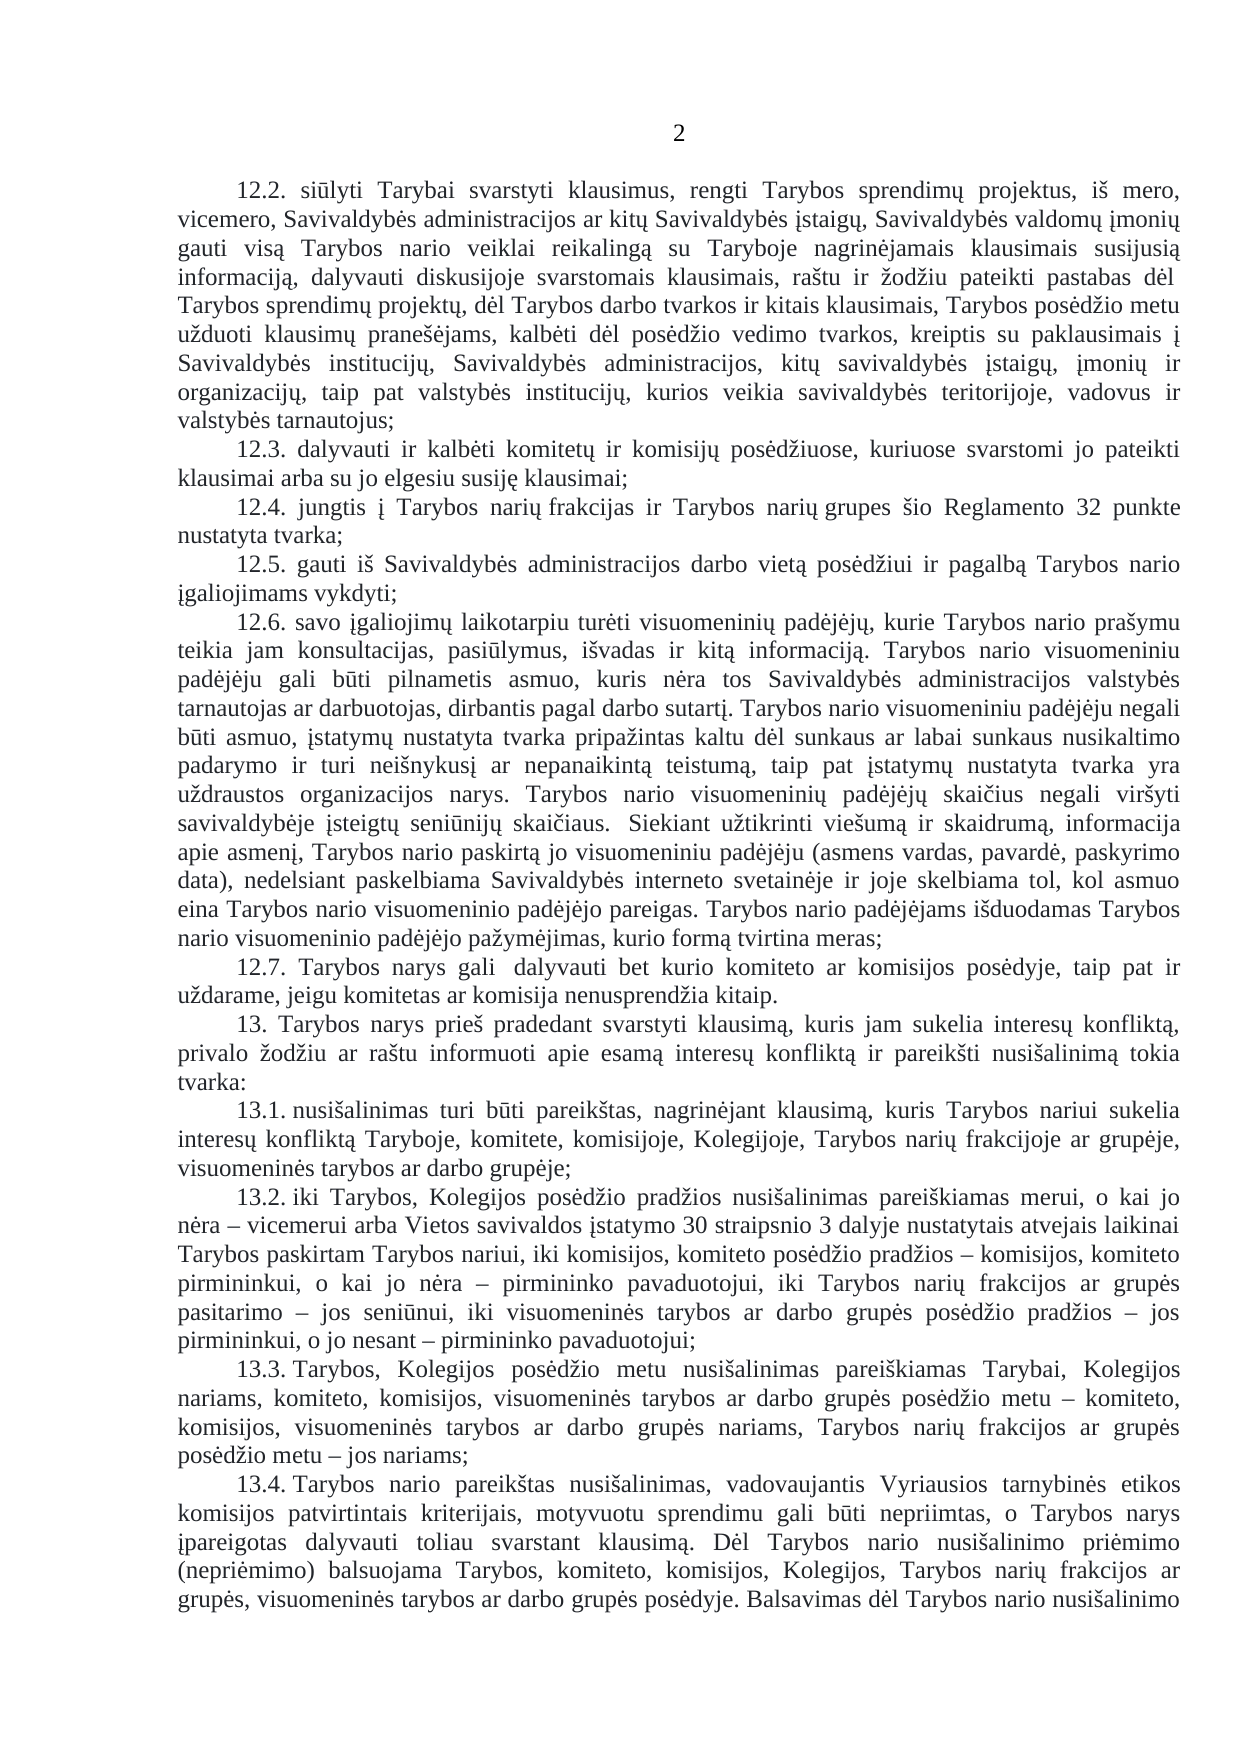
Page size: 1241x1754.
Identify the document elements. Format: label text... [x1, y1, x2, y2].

text 13.4. Tarybos nario pareikštas nusišalinimas, vadovaujantis Vyriausios tarnybinės etikos komisijos patvirtintais kriterijais, motyvuotu sprendimu gali būti nepriimtas, o Tarybos narys įpareigotas dalyvauti toliau svarstant klausimą. Dėl Tarybos nario nusišalinimo priėmimo (nepriėmimo) balsuojama Tarybos, komiteto, komisijos, Kolegijos, Tarybos narių frakcijos ar grupės, visuomeninės tarybos ar darbo grupės posėdyje. Balsavimas dėl Tarybos nario nusišalinimo [177, 1469, 1181, 1613]
text 12.2. siūlyti Tarybai svarstyti klausimus, rengti Tarybos sprendimų projektus, iš mero, vicemero, Savivaldybės administracijos ar kitų Savivaldybės įstaigų, Savivaldybės valdomų įmonių gauti visą Tarybos nario veiklai reikalingą su Taryboje nagrinėjamais klausimais susijusią informaciją, dalyvauti diskusijoje svarstomais klausimais, raštu ir žodžiu pateikti pastabas dėl Tarybos sprendimų projektų, dėl Tarybos darbo tvarkos ir kitais klausimais, Tarybos posėdžio metu užduoti klausimų pranešėjams, kalbėti dėl posėdžio vedimo tvarkos, kreiptis su paklausimais į Savivaldybės institucijų, Savivaldybės administracijos, kitų savivaldybės įstaigų, įmonių ir organizacijų, taip pat valstybės institucijų, kurios veikia savivaldybės teritorijoje, vadovus ir valstybės tarnautojus; [177, 176, 1181, 434]
text 12.5. gauti iš Savivaldybės administracijos darbo vietą posėdžiui ir pagalbą Tarybos nario įgaliojimams vykdyti; [177, 549, 1181, 607]
text 13.3. Tarybos, Kolegijos posėdžio metu nusišalinimas pareiškiamas Tarybai, Kolegijos nariams, komiteto, komisijos, visuomeninės tarybos ar darbo grupės posėdžio metu – komiteto, komisijos, visuomeninės tarybos ar darbo grupės nariams, Tarybos narių frakcijos ar grupės posėdžio metu – jos nariams; [177, 1354, 1181, 1469]
text 12.3. dalyvauti ir kalbėti komitetų ir komisijų posėdžiuose, kuriuose svarstomi jo pateikti klausimai arba su jo elgesiu susiję klausimai; [177, 434, 1181, 492]
text 12.4. jungtis į Tarybos narių frakcijas ir Tarybos narių grupes šio Reglamento 32 punkte nustatyta tvarka; [177, 492, 1181, 549]
text 13.2. iki Tarybos, Kolegijos posėdžio pradžios nusišalinimas pareiškiamas merui, o kai jo nėra – vicemerui arba Vietos savivaldos įstatymo 30 straipsnio 3 dalyje nustatytais atvejais laikinai Tarybos paskirtam Tarybos nariui, iki komisijos, komiteto posėdžio pradžios – komisijos, komiteto pirmininkui, o kai jo nėra – pirmininko pavaduotojui, iki Tarybos narių frakcijos ar grupės pasitarimo – jos seniūnui, iki visuomeninės tarybos ar darbo grupės posėdžio pradžios – jos pirmininkui, o jo nesant – pirmininko pavaduotojui; [177, 1182, 1181, 1354]
text 12.7. Tarybos narys gali dalyvauti bet kurio komiteto ar komisijos posėdyje, taip pat ir uždarame, jeigu komitetas ar komisija nenusprendžia kitaip. [177, 952, 1181, 1009]
text 13.1. nusišalinimas turi būti pareikštas, nagrinėjant klausimą, kuris Tarybos nariui sukelia interesų konfliktą Taryboje, komitete, komisijoje, Kolegijoje, Tarybos narių frakcijoje ar grupėje, visuomeninės tarybos ar darbo grupėje; [177, 1096, 1181, 1182]
text 12.6. savo įgaliojimų laikotarpiu turėti visuomeninių padėjėjų, kurie Tarybos nario prašymu teikia jam konsultacijas, pasiūlymus, išvadas ir kitą informaciją. Tarybos nario visuomeniniu padėjėju gali būti pilnametis asmuo, kuris nėra tos Savivaldybės administracijos valstybės tarnautojas ar darbuotojas, dirbantis pagal darbo sutartį. Tarybos nario visuomeniniu padėjėju negali būti asmuo, įstatymų nustatyta tvarka pripažintas kaltu dėl sunkaus ar labai sunkaus nusikaltimo padarymo ir turi neišnykusį ar nepanaikintą teistumą, taip pat įstatymų nustatyta tvarka yra uždraustos organizacijos narys. Tarybos nario visuomeninių padėjėjų skaičius negali viršyti savivaldybėje įsteigtų seniūnijų skaičiaus. Siekiant užtikrinti viešumą ir skaidrumą, informacija apie asmenį, Tarybos nario paskirtą jo visuomeniniu padėjėju (asmens vardas, pavardė, paskyrimo data), nedelsiant paskelbiama Savivaldybės interneto svetainėje ir joje skelbiama tol, kol asmuo eina Tarybos nario visuomeninio padėjėjo pareigas. Tarybos nario padėjėjams išduodamas Tarybos nario visuomeninio padėjėjo pažymėjimas, kurio formą tvirtina meras; [177, 607, 1181, 952]
text 13. Tarybos narys prieš pradedant svarstyti klausimą, kuris jam sukelia interesų konfliktą, privalo žodžiu ar raštu informuoti apie esamą interesų konfliktą ir pareikšti nusišalinimą tokia tvarka: [177, 1009, 1181, 1096]
